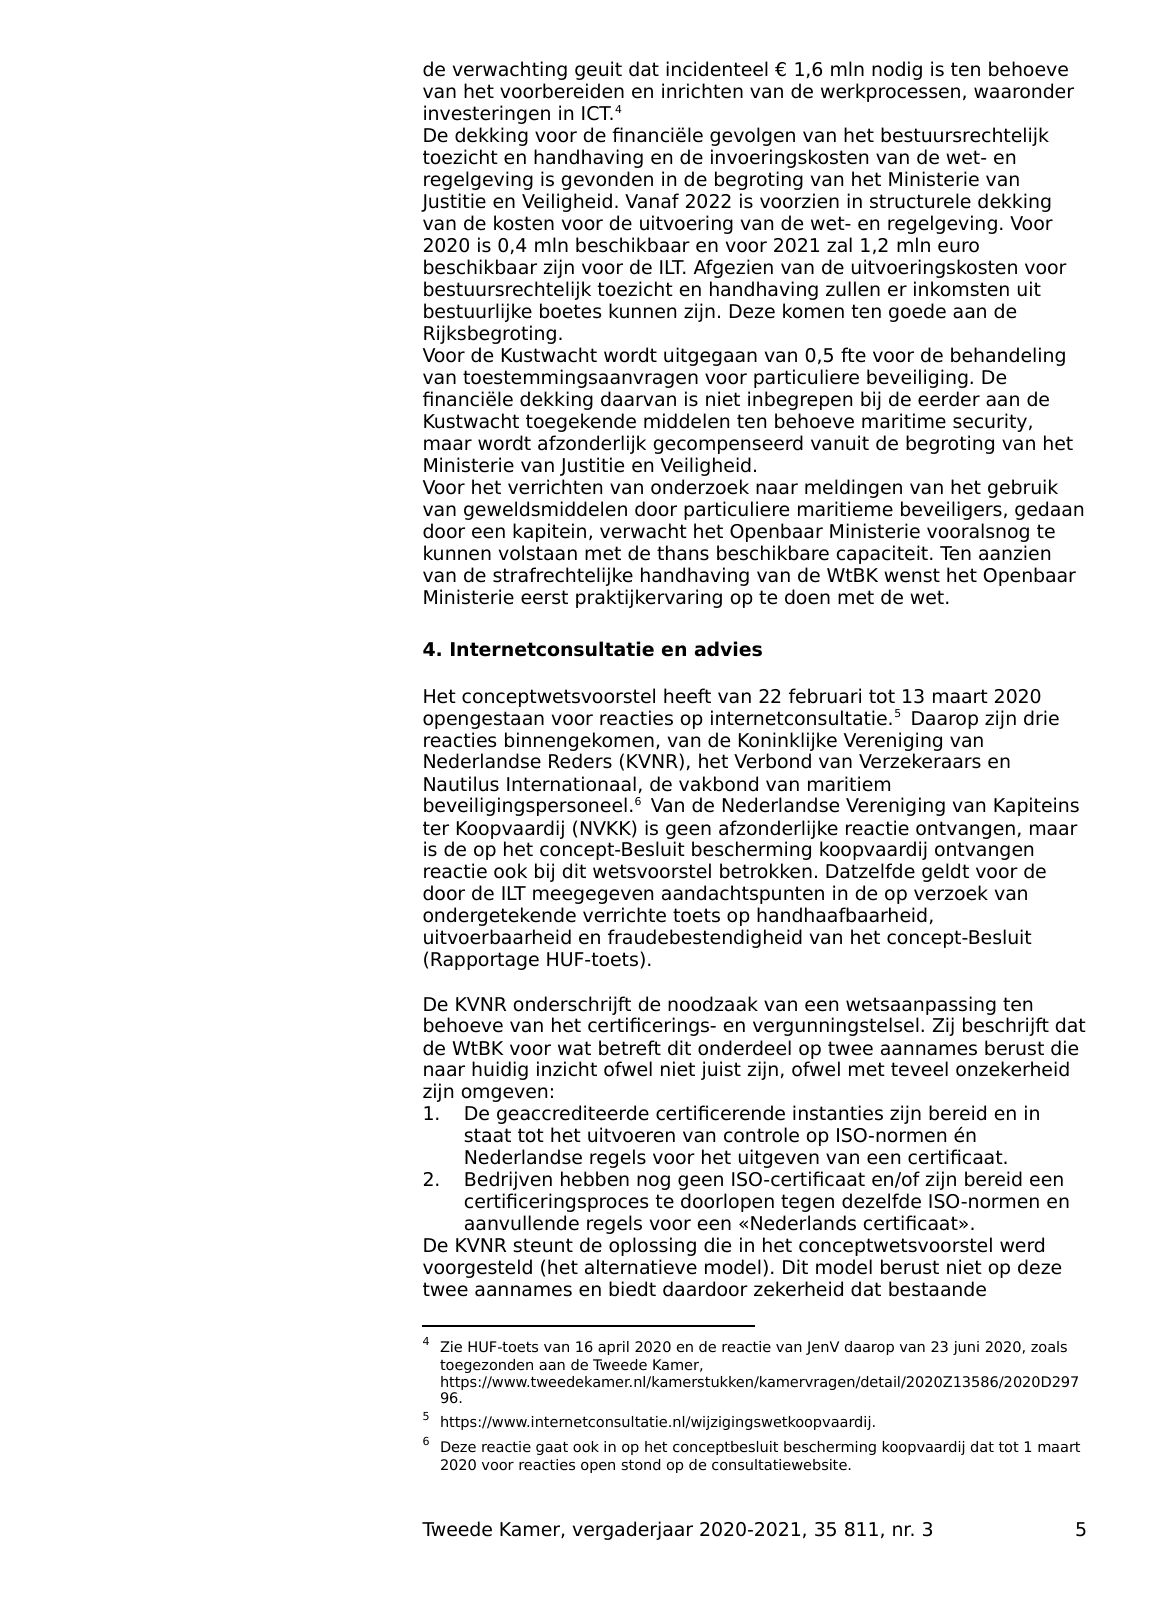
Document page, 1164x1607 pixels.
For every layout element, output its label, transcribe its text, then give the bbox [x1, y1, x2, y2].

text 1. De geaccrediteerde certificerende instanties zijn bereid en in staat tot het uitvoeren van controle op ISO-normen én Nederlandse regels voor het uitgeven van een certificaat. [422, 1103, 1087, 1169]
text De KVNR steunt de oplossing die in het conceptwetsvoorstel werd voorgesteld (het alternatieve model). Dit model berust niet op deze twee aannames en biedt daardoor zekerheid dat bestaande [422, 1235, 1087, 1301]
text Het conceptwetsvoorstel heeft van 22 februari tot 13 maart 2020 opengestaan voor reacties op internetconsultatie. Daarop zijn drie reacties binnengekomen, van de Koninklijke Vereniging van Nederlandse Reders (KVNR), het Verbond van Verzekeraars en Nautilus Internationaal, de vakbond van maritiem beveiligingspersoneel. Van de Nederlandse Vereniging van Kapiteins ter Koopvaardij (NVKK) is geen afzonderlijke reactie ontvangen, maar is de op het concept-Besluit bescherming koopvaardij ontvangen reactie ook bij dit wetsvoorstel betrokken. Datzelfde geldt voor de door de ILT meegegeven aandachtspunten in de op verzoek van ondergetekende verrichte toets op handhaafbaarheid, uitvoerbaarheid en fraudebestendigheid van het concept-Besluit (Rapportage HUF-toets). [422, 686, 1087, 971]
text Zie HUF-toets van 16 april 2020 en de reactie van JenV daarop van 23 juni 2020, zoals toegezonden aan de Tweede Kamer, https://www.tweedekamer.nl/kamerstukken/kamervragen/detail/2020Z13586/2020D29796. [422, 1335, 1087, 1407]
text Deze reactie gaat ook in op het conceptbesluit bescherming koopvaardij dat tot 1 maart 2020 voor reacties open stond op de consultatiewebsite. [422, 1435, 1087, 1474]
text de verwachting geuit dat incidenteel € 1,6 mln nodig is ten behoeve van het voorbereiden en inrichten van de werkprocessen, waaronder investeringen in ICT. [422, 59, 1087, 125]
text https://www.internetconsultatie.nl/wijzigingswetkoopvaardij. [422, 1410, 1087, 1432]
text Voor het verrichten van onderzoek naar meldingen van het gebruik van geweldsmiddelen door particuliere maritieme beveiligers, gedaan door een kapitein, verwacht het Openbaar Ministerie vooralsnog te kunnen volstaan met de thans beschikbare capaciteit. Ten aanzien van de strafrechtelijke handhaving van de WtBK wenst het Openbaar Ministerie eerst praktijkervaring op te doen met de wet. [422, 477, 1087, 608]
text De dekking voor de financiële gevolgen van het bestuursrechtelijk toezicht en handhaving en de invoeringskosten van de wet- en regelgeving is gevonden in de begroting van het Ministerie van Justitie en Veiligheid. Vanaf 2022 is voorzien in structurele dekking van de kosten voor de uitvoering van de wet- en regelgeving. Voor 2020 is 0,4 mln beschikbaar en voor 2021 zal 1,2 mln euro beschikbaar zijn voor de ILT. Afgezien van de uitvoeringskosten voor bestuursrechtelijk toezicht en handhaving zullen er inkomsten uit bestuurlijke boetes kunnen zijn. Deze komen ten goede aan de Rijksbegroting. [422, 125, 1087, 345]
text Voor de Kustwacht wordt uitgegaan van 0,5 fte voor de behandeling van toestemmingsaanvragen voor particuliere beveiliging. De financiële dekking daarvan is niet inbegrepen bij de eerder aan de Kustwacht toegekende middelen ten behoeve maritime security, maar wordt afzonderlijk gecompenseerd vanuit de begroting van het Ministerie van Justitie en Veiligheid. [422, 345, 1087, 477]
subtitle 4. Internetconsultatie en advies [422, 638, 1087, 661]
text 2. Bedrijven hebben nog geen ISO-certificaat en/of zijn bereid een certificeringsproces te doorlopen tegen dezelfde ISO-normen en aanvullende regels voor een «Nederlands certificaat». [422, 1169, 1087, 1235]
text De KVNR onderschrijft de noodzaak van een wetsaanpassing ten behoeve van het certificerings- en vergunningstelsel. Zij beschrijft dat de WtBK voor wat betreft dit onderdeel op twee aannames berust die naar huidig inzicht ofwel niet juist zijn, ofwel met teveel onzekerheid zijn omgeven: [422, 993, 1087, 1103]
